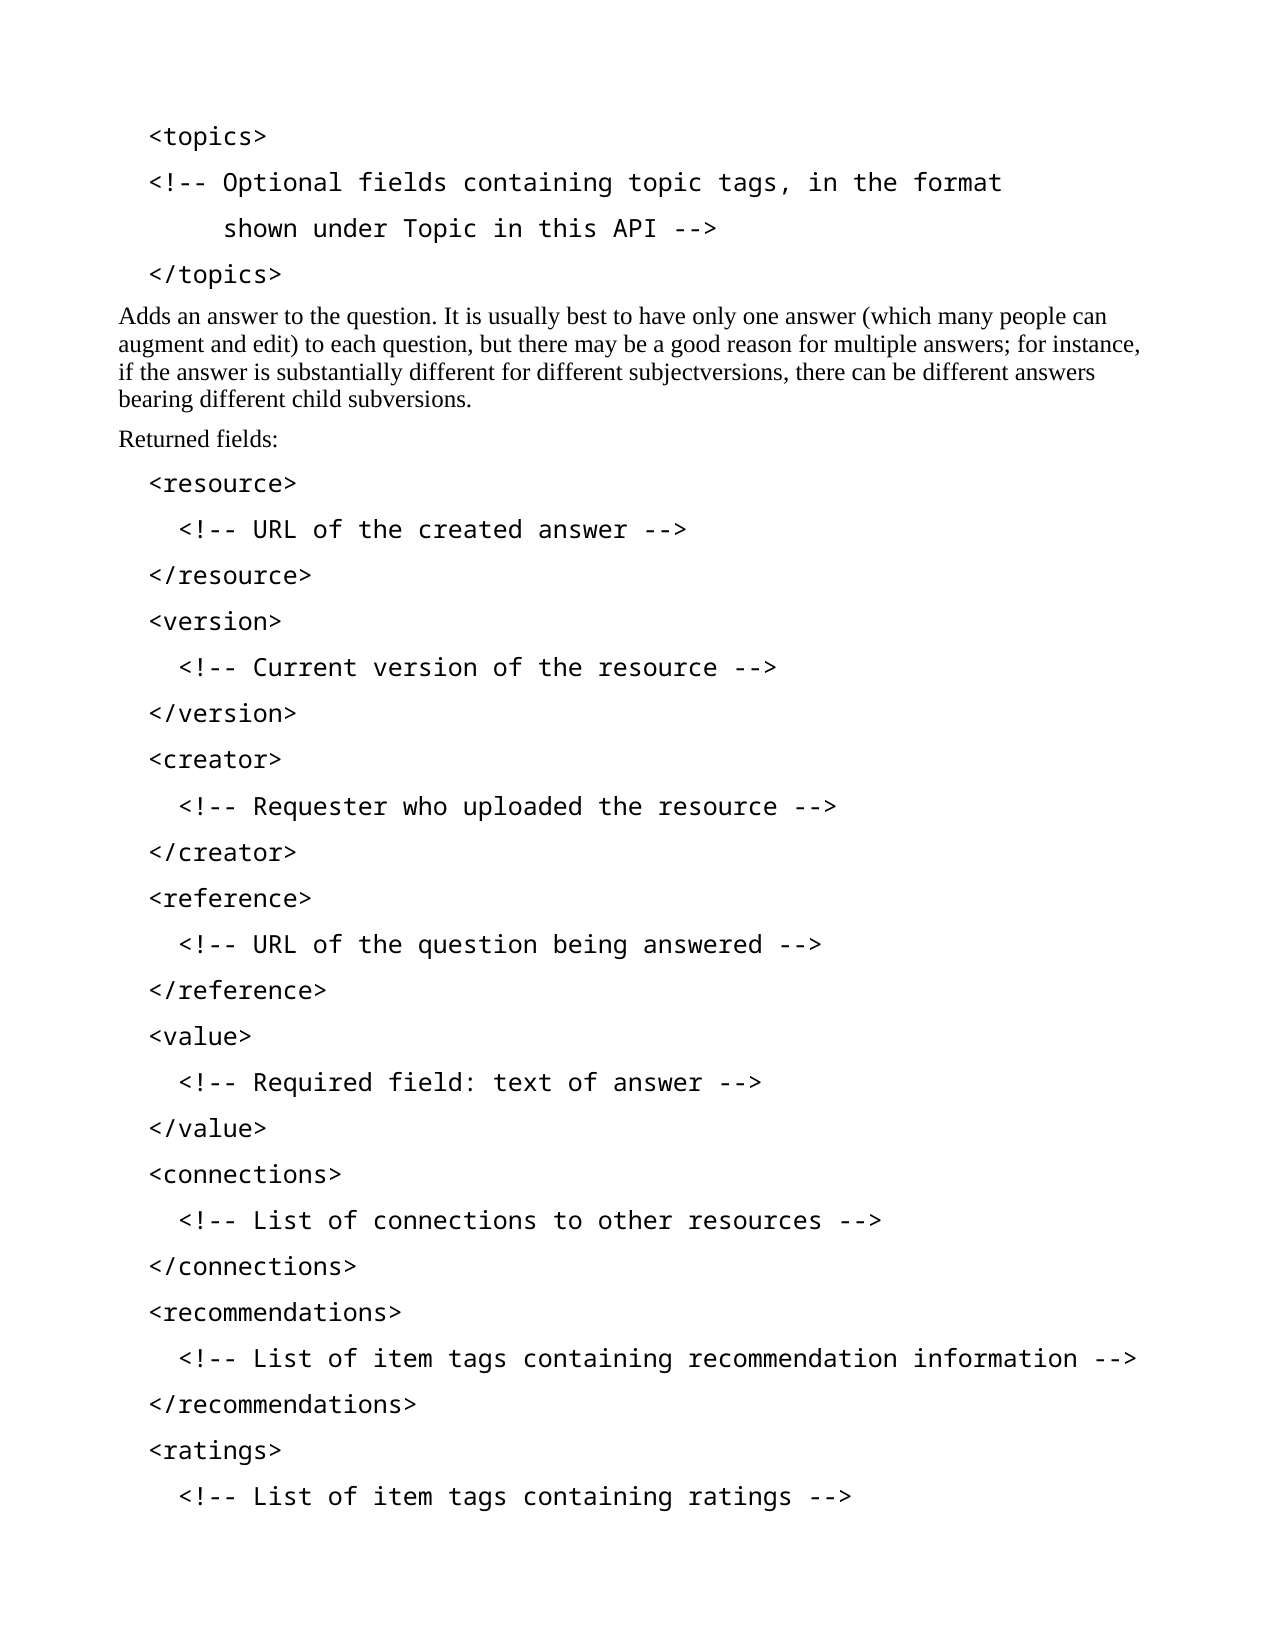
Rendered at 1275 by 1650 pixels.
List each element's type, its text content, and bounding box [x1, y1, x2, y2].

text </reference> [148, 972, 1157, 1006]
text <!-- Requester who uploaded the resource --> [148, 788, 1157, 822]
text <version> [148, 604, 1157, 638]
text </creator> [148, 834, 1157, 868]
text <value> [148, 1018, 1157, 1052]
text <!-- List of connections to other resources --> [148, 1202, 1157, 1237]
text </resource> [148, 558, 1157, 592]
text <!-- List of item tags containing recommendation information --> [148, 1341, 1157, 1375]
text </connections> [148, 1248, 1157, 1283]
text <!-- URL of the created answer --> [148, 512, 1157, 546]
text <!-- Current version of the resource --> [148, 650, 1157, 684]
text <!-- URL of the question being answered --> [148, 926, 1157, 960]
text <ratings> [148, 1433, 1157, 1467]
text <!-- Optional fields containing topic tags, in the format [148, 164, 1157, 198]
text Returned fields: [118, 426, 1157, 453]
text <topics> [148, 118, 1157, 152]
text <connections> [148, 1156, 1157, 1191]
text <recommendations> [148, 1294, 1157, 1329]
text </version> [148, 696, 1157, 730]
text shown under Topic in this API --> [148, 210, 1157, 244]
text <reference> [148, 880, 1157, 914]
text <creator> [148, 742, 1157, 776]
text <!-- Required field: text of answer --> [148, 1064, 1157, 1098]
text <resource> [148, 466, 1157, 500]
text </value> [148, 1110, 1157, 1144]
text </recommendations> [148, 1387, 1157, 1421]
text <!-- List of item tags containing ratings --> [148, 1479, 1157, 1513]
text Adds an answer to the question. It is usually best to have only one answer (which many people can augment and edit) to each question, but there may be a good reason for multiple answers; for instance, if the answer is substantially different for different subjectversions, there can be different answers bearing different child subversions. [118, 302, 1157, 413]
text </topics> [148, 256, 1157, 290]
